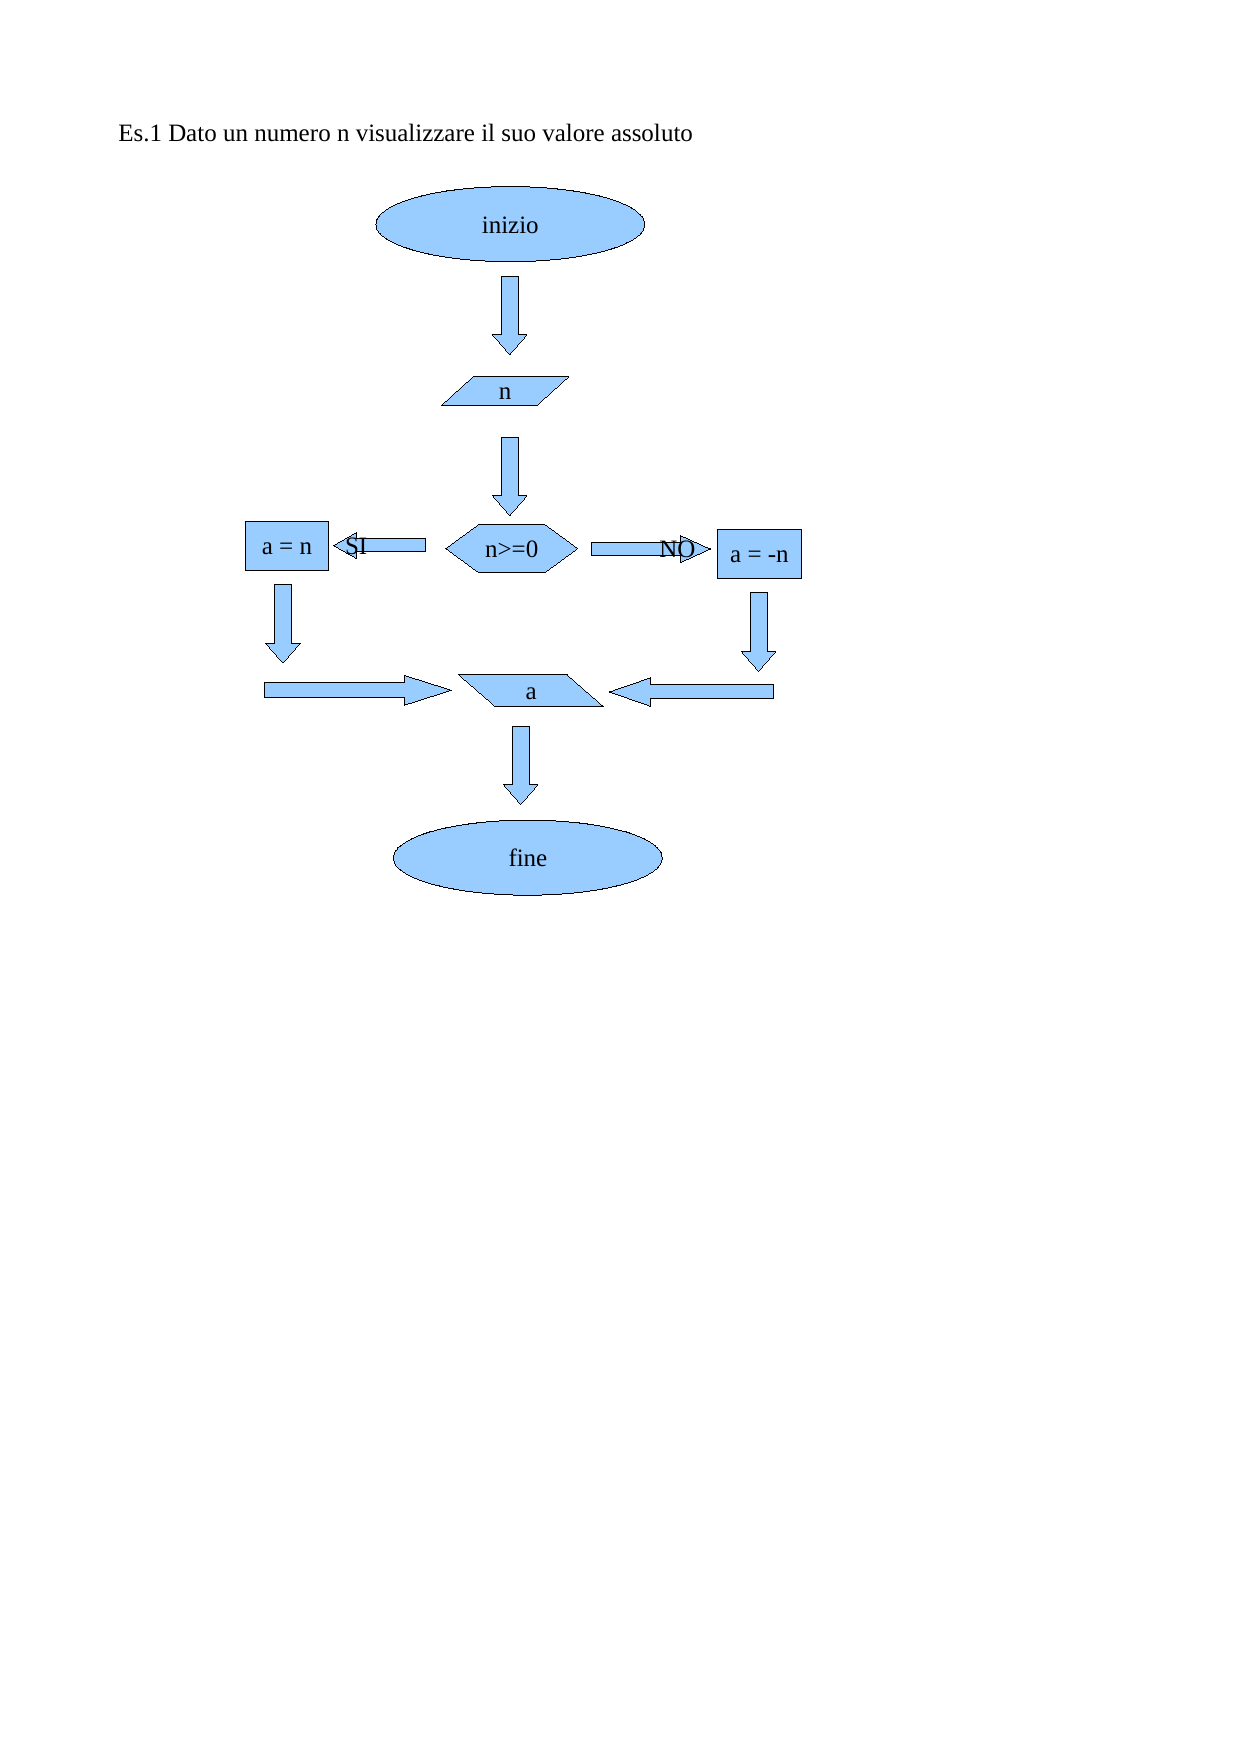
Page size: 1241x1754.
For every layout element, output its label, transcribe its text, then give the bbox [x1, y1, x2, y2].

text Es.1 Dato un numero n visualizzare il suo valore assoluto [118, 118, 1122, 147]
